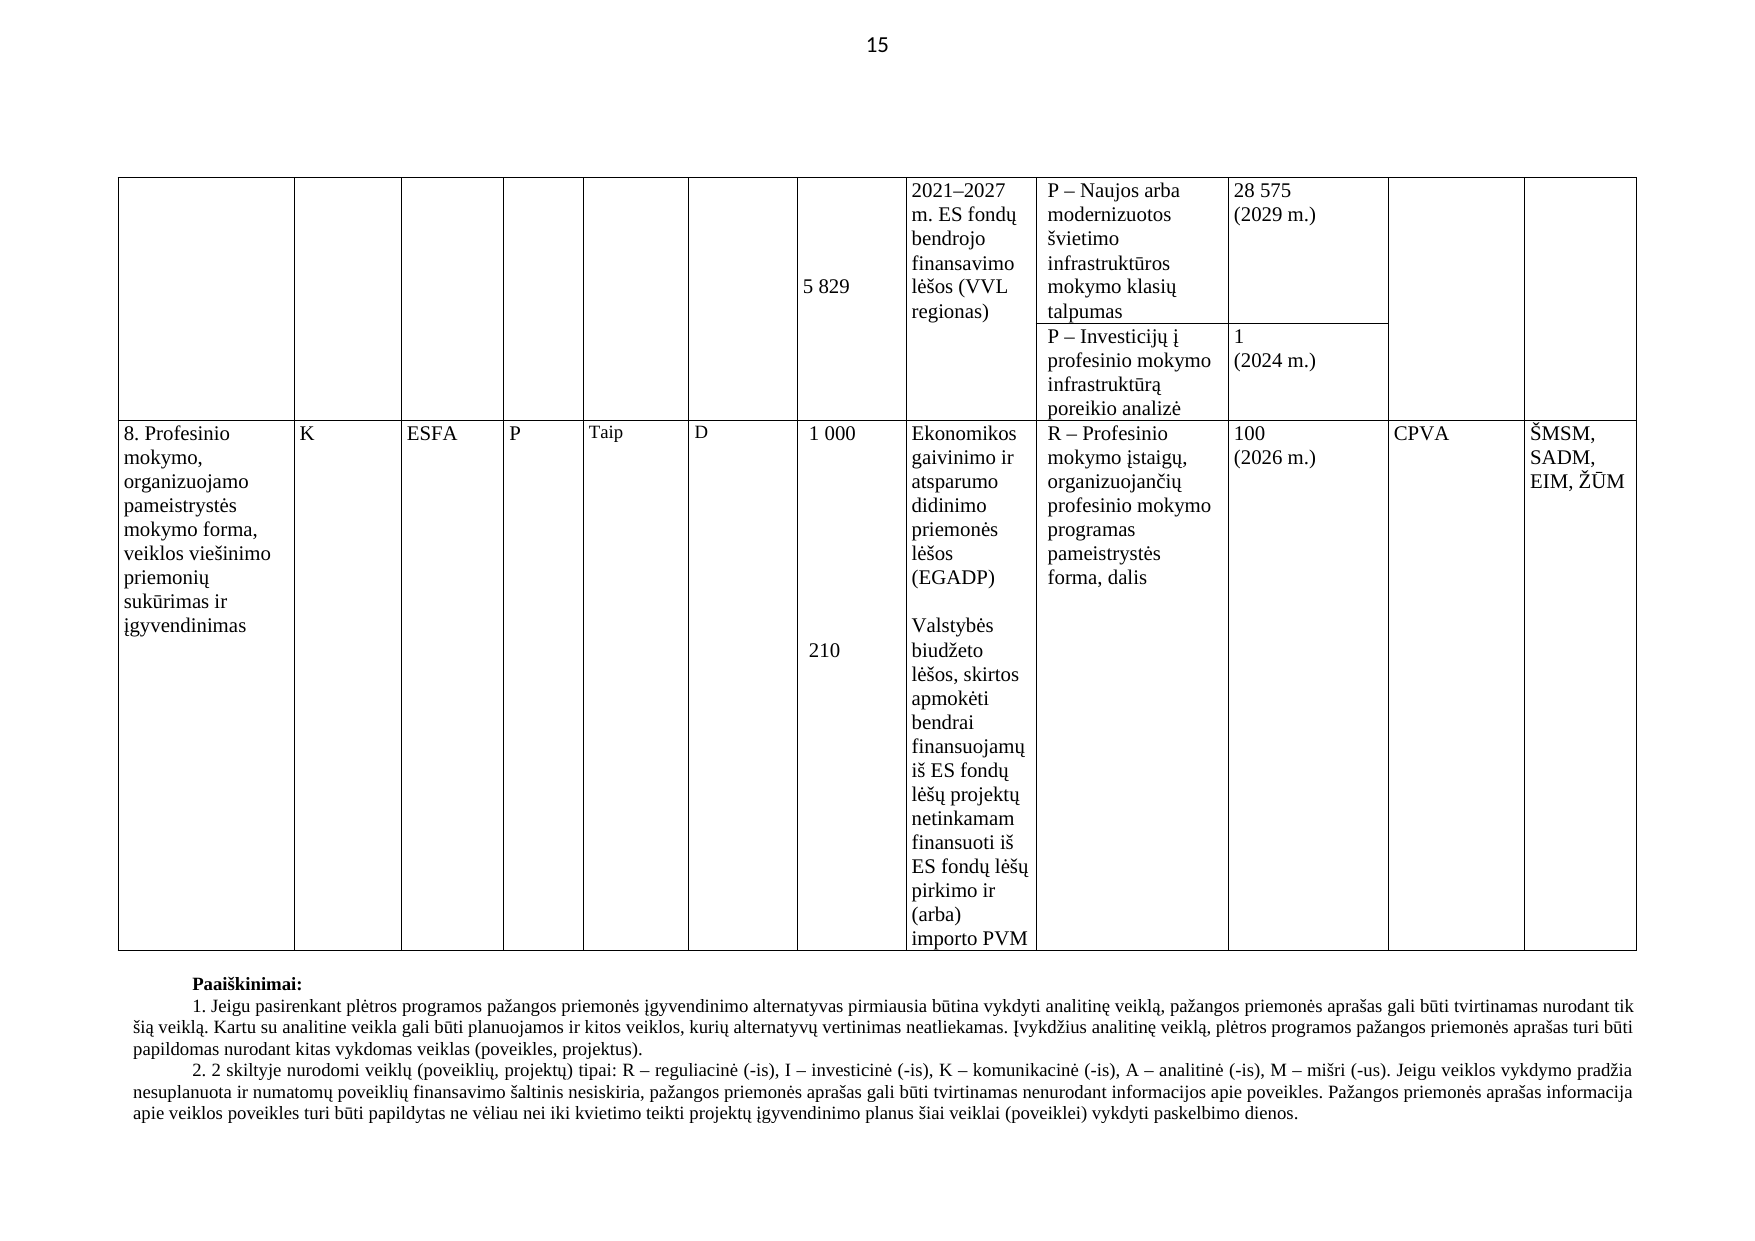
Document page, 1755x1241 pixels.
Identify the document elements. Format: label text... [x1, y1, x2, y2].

table_cell P [504, 421, 583, 950]
table_cell P – Investicijų į profesinio mokymo infrastruktūrą poreikio analizė [1037, 324, 1228, 420]
table_cell [504, 178, 583, 420]
text Paaiškinimai: [133, 973, 1636, 994]
table_cell [1525, 178, 1636, 420]
table_cell P – Naujos arba modernizuotos švietimo infrastruktūros mokymo klasių talpumas [1037, 178, 1228, 323]
table_cell 1 000 210 [798, 421, 906, 950]
table_cell Taip [584, 421, 688, 950]
table_cell K [295, 421, 401, 950]
text 2. 2 skiltyje nurodomi veiklų (poveiklių, projektų) tipai: R – reguliacinė (-is), I – investicinė (-is), K – komunikacinė (-is), A – analitinė (-is), M – mišri (-us). Jeigu veiklos vykdymo pradžia nesuplanuota ir numatomų poveiklių finansavimo šaltinis nesiskiria, pažangos priemonės aprašas gali būti tvirtinamas nenurodant informacijos apie poveikles. Pažangos priemonės aprašas informacija apie veiklos poveikles turi būti papildytas ne vėliau nei iki kvietimo teikti projektų įgyvendinimo planus šiai veiklai (poveiklei) vykdyti paskelbimo dienos. [133, 1059, 1636, 1124]
table_cell [584, 178, 688, 420]
table_cell D [689, 421, 797, 950]
table_cell ESFA [402, 421, 503, 950]
table_cell 28 575 (2029 m.) [1229, 178, 1388, 323]
table_cell ŠMSM, SADM, EIM, ŽŪM [1525, 421, 1636, 950]
table_cell 100 (2026 m.) [1229, 421, 1388, 950]
table_cell Ekonomikos gaivinimo ir atsparumo didinimo priemonės lėšos (EGADP) Valstybės biudžeto lėšos, skirtos apmokėti bendrai finansuojamų iš ES fondų lėšų projektų netinkamam finansuoti iš ES fondų lėšų pirkimo ir (arba) importo PVM [907, 421, 1036, 950]
table_cell R – Profesinio mokymo įstaigų, organizuojančių profesinio mokymo programas pameistrystės forma, dalis [1037, 421, 1228, 950]
table_cell 2021–2027 m. ES fondų bendrojo finansavimo lėšos (VVL regionas) [907, 178, 1036, 420]
table_cell [1389, 178, 1524, 420]
table_cell 5 829 [798, 178, 906, 420]
table_cell [689, 178, 797, 420]
table_cell [295, 178, 401, 420]
table_cell [119, 178, 294, 420]
table_cell CPVA [1389, 421, 1524, 950]
table_cell 1 (2024 m.) [1229, 324, 1388, 420]
text 1. Jeigu pasirenkant plėtros programos pažangos priemonės įgyvendinimo alternatyvas pirmiausia būtina vykdyti analitinę veiklą, pažangos priemonės aprašas gali būti tvirtinamas nurodant tik šią veiklą. Kartu su analitine veikla gali būti planuojamos ir kitos veiklos, kurių alternatyvų vertinimas neatliekamas. Įvykdžius analitinę veiklą, plėtros programos pažangos priemonės aprašas turi būti papildomas nurodant kitas vykdomas veiklas (poveikles, projektus). [133, 994, 1636, 1059]
table_cell 8. Profesinio mokymo, organizuojamo pameistrystės mokymo forma, veiklos viešinimo priemonių sukūrimas ir įgyvendinimas [119, 421, 294, 950]
table_cell [402, 178, 503, 420]
